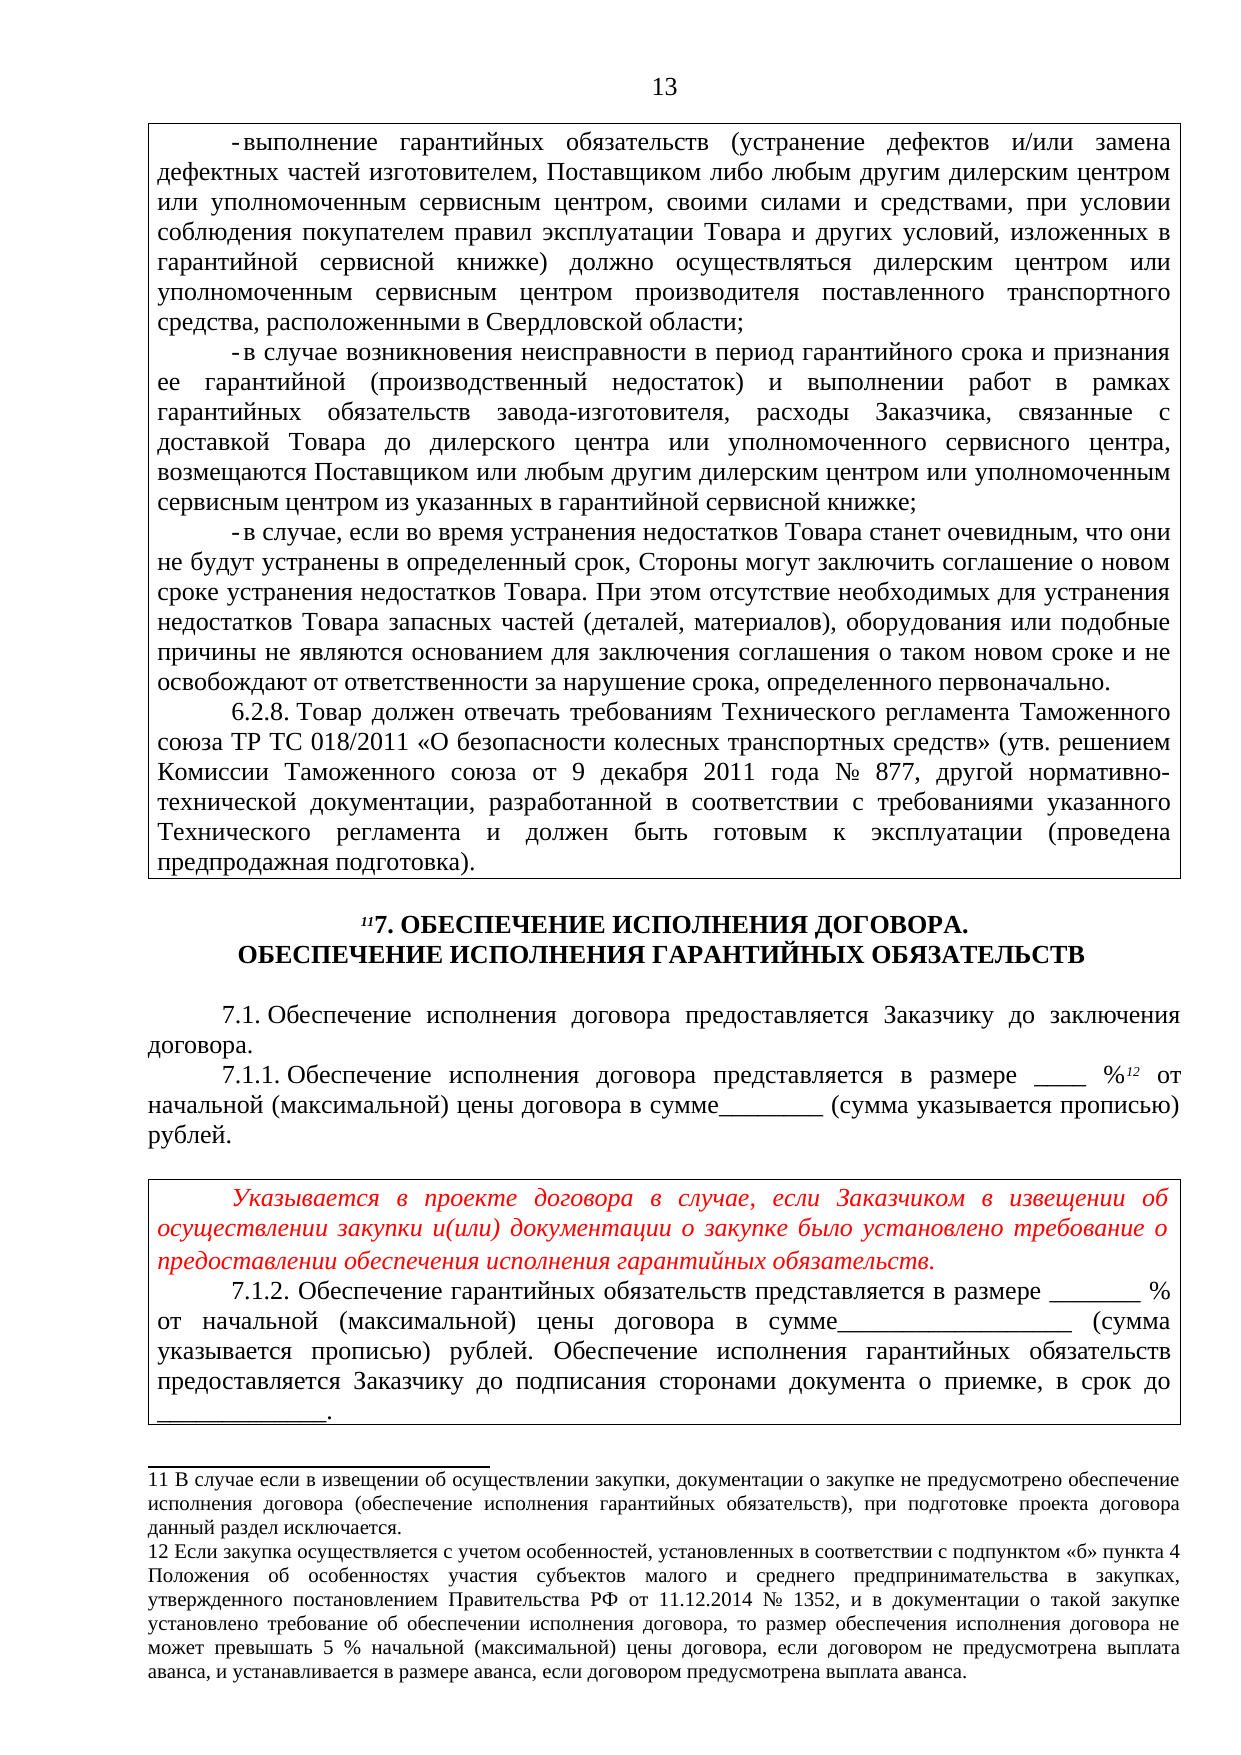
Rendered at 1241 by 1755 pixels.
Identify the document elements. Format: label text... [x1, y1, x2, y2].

text ОБЕСПЕЧЕНИЕ ИСПОЛНЕНИЯ ГАРАНТИЙНЫХ ОБЯЗАТЕЛЬСТВ [148, 939, 1181, 969]
text - выполнение гарантийных обязательств (устранение дефектов и/или замена дефектных частей изготовителем, Поставщиком либо любым другим дилерским центром или уполномоченным сервисным центром, своими силами и средствами, при условии соблюдения покупателем правил эксплуатации Товара и других условий, изложенных в гарантийной сервисной книжке) должно осуществляться дилерским центром или уполномоченным сервисным центром производителя поставленного транспортного средства, расположенными в Свердловской области; [149, 124, 1180, 332]
text 6.2.8. Товар должен отвечать требованиям Технического регламента Таможенного союза ТР ТС 018/2011 «О безопасности колесных транспортных средств» (утв. решением Комиссии Таможенного союза от 9 декабря 2011 года № 877, другой нормативно-технической документации, разработанной в соответствии с требованиями указанного Технического регламента и должен быть готовым к эксплуатации (проведена предпродажная подготовка). [149, 692, 1180, 878]
text Если закупка осуществляется с учетом особенностей, установленных в соответствии с подпунктом «б» пункта 4 Положения об особенностях участия субъектов малого и среднего предпринимательства в закупках, утвержденного постановлением Правительства РФ от 11.12.2014 № 1352, и в документации о такой закупке установлено требование об обеспечении исполнения договора, то размер обеспечения исполнения договора не может превышать 5 % начальной (максимальной) цены договора, если договором не предусмотрена выплата аванса, и устанавливается в размере аванса, если договором предусмотрена выплата аванса. [148, 1539, 1181, 1683]
text 7.1. Обеспечение исполнения договора предоставляется Заказчику до заключения договора. [148, 999, 1181, 1059]
text В случае если в извещении об осуществлении закупки, документации о закупке не предусмотрено обеспечение исполнения договора (обеспечение исполнения гарантийных обязательств), при подготовке проекта договора данный раздел исключается. [148, 1467, 1181, 1539]
text - в случае возникновения неисправности в период гарантийного срока и признания ее гарантийной (производственный недостаток) и выполнении работ в рамках гарантийных обязательств завода-изготовителя, расходы Заказчика, связанные с доставкой Товара до дилерского центра или уполномоченного сервисного центра, возмещаются Поставщиком или любым другим дилерским центром или уполномоченным сервисным центром из указанных в гарантийной сервисной книжке; [149, 332, 1180, 512]
text 7.1.2. Обеспечение гарантийных обязательств представляется в размере _______ % от начальной (максимальной) цены договора в сумме__________________ (сумма указывается прописью) рублей. Обеспечение исполнения гарантийных обязательств предоставляется Заказчику до подписания сторонами документа о приемке, в срок до _____________. [149, 1272, 1180, 1424]
text 7. ОБЕСПЕЧЕНИЕ ИСПОЛНЕНИЯ ДОГОВОРА. [148, 909, 1181, 939]
text 7.1.1. Обеспечение исполнения договора представляется в размере ____ % от начальной (максимальной) цены договора в сумме________ (сумма указывается прописью) рублей. [148, 1059, 1181, 1149]
text - в случае, если во время устранения недостатков Товара станет очевидным, что они не будут устранены в определенный срок, Стороны могут заключить соглашение о новом сроке устранения недостатков Товара. При этом отсутствие необходимых для устранения недостатков Товара запасных частей (деталей, материалов), оборудования или подобные причины не являются основанием для заключения соглашения о таком новом сроке и не освобождают от ответственности за нарушение срока, определенного первоначально. [149, 512, 1180, 692]
text Указывается в проекте договора в случае, если Заказчиком в извещении об осуществлении закупки и(или) документации о закупке было установлено требование о предоставлении обеспечения исполнения гарантийных обязательств. [149, 1180, 1180, 1272]
